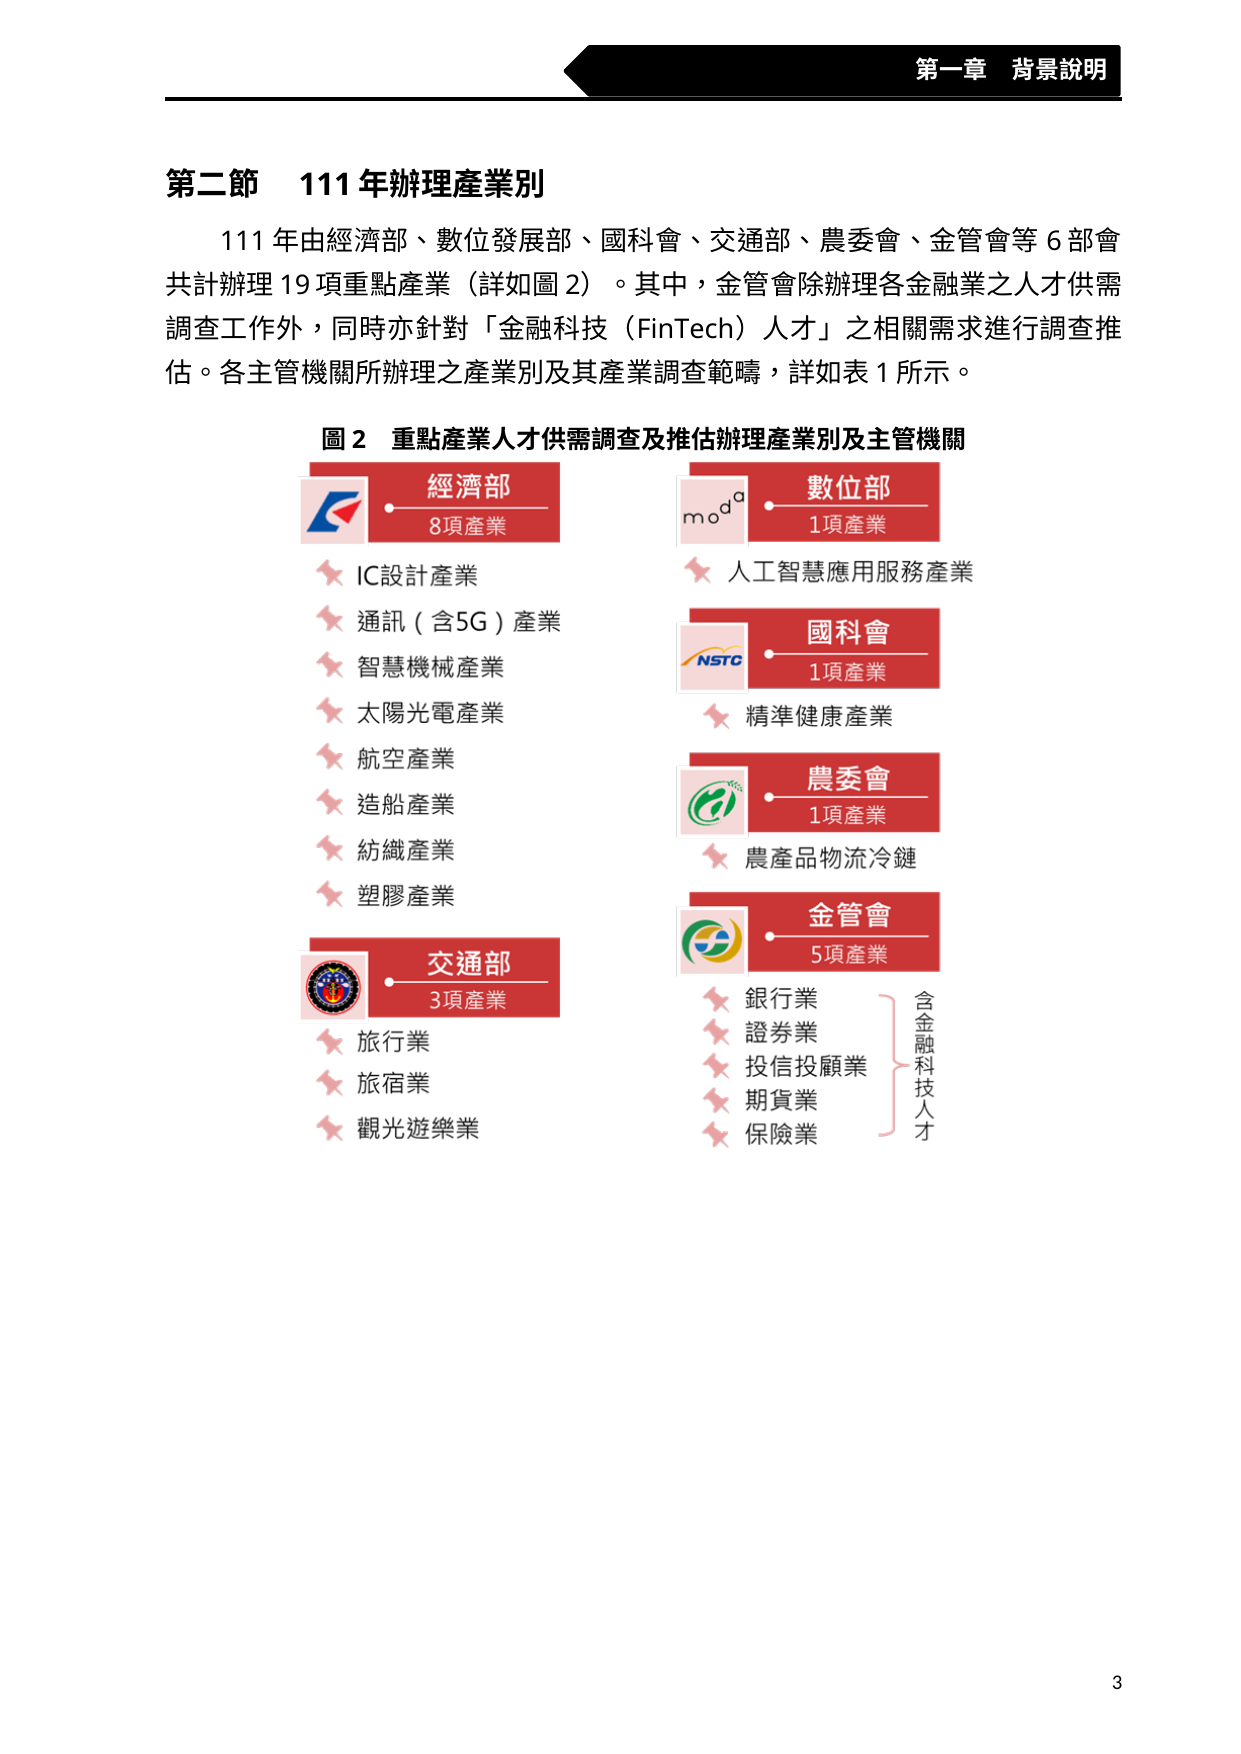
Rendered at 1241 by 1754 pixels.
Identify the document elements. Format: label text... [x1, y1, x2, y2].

subtitle 111年辦理產業別 [165, 159, 1122, 204]
text 圖2 重點產業人才供需調查及推估辦理產業別及主管機關 [165, 420, 1122, 456]
picture [297, 460, 990, 1164]
text 111年由經濟部、數位發展部、國科會、交通部、農委會、金管會等6部會共計辦理19項重點產業（詳如圖2）。其中，金管會除辦理各金融業之人才供需調查工作外，同時亦針對「金融科技（FinTech）人才」之相關需求進行調查推估。各主管機關所辦理之產業別及其產業調查範疇，詳如表1所示。 [165, 216, 1122, 391]
